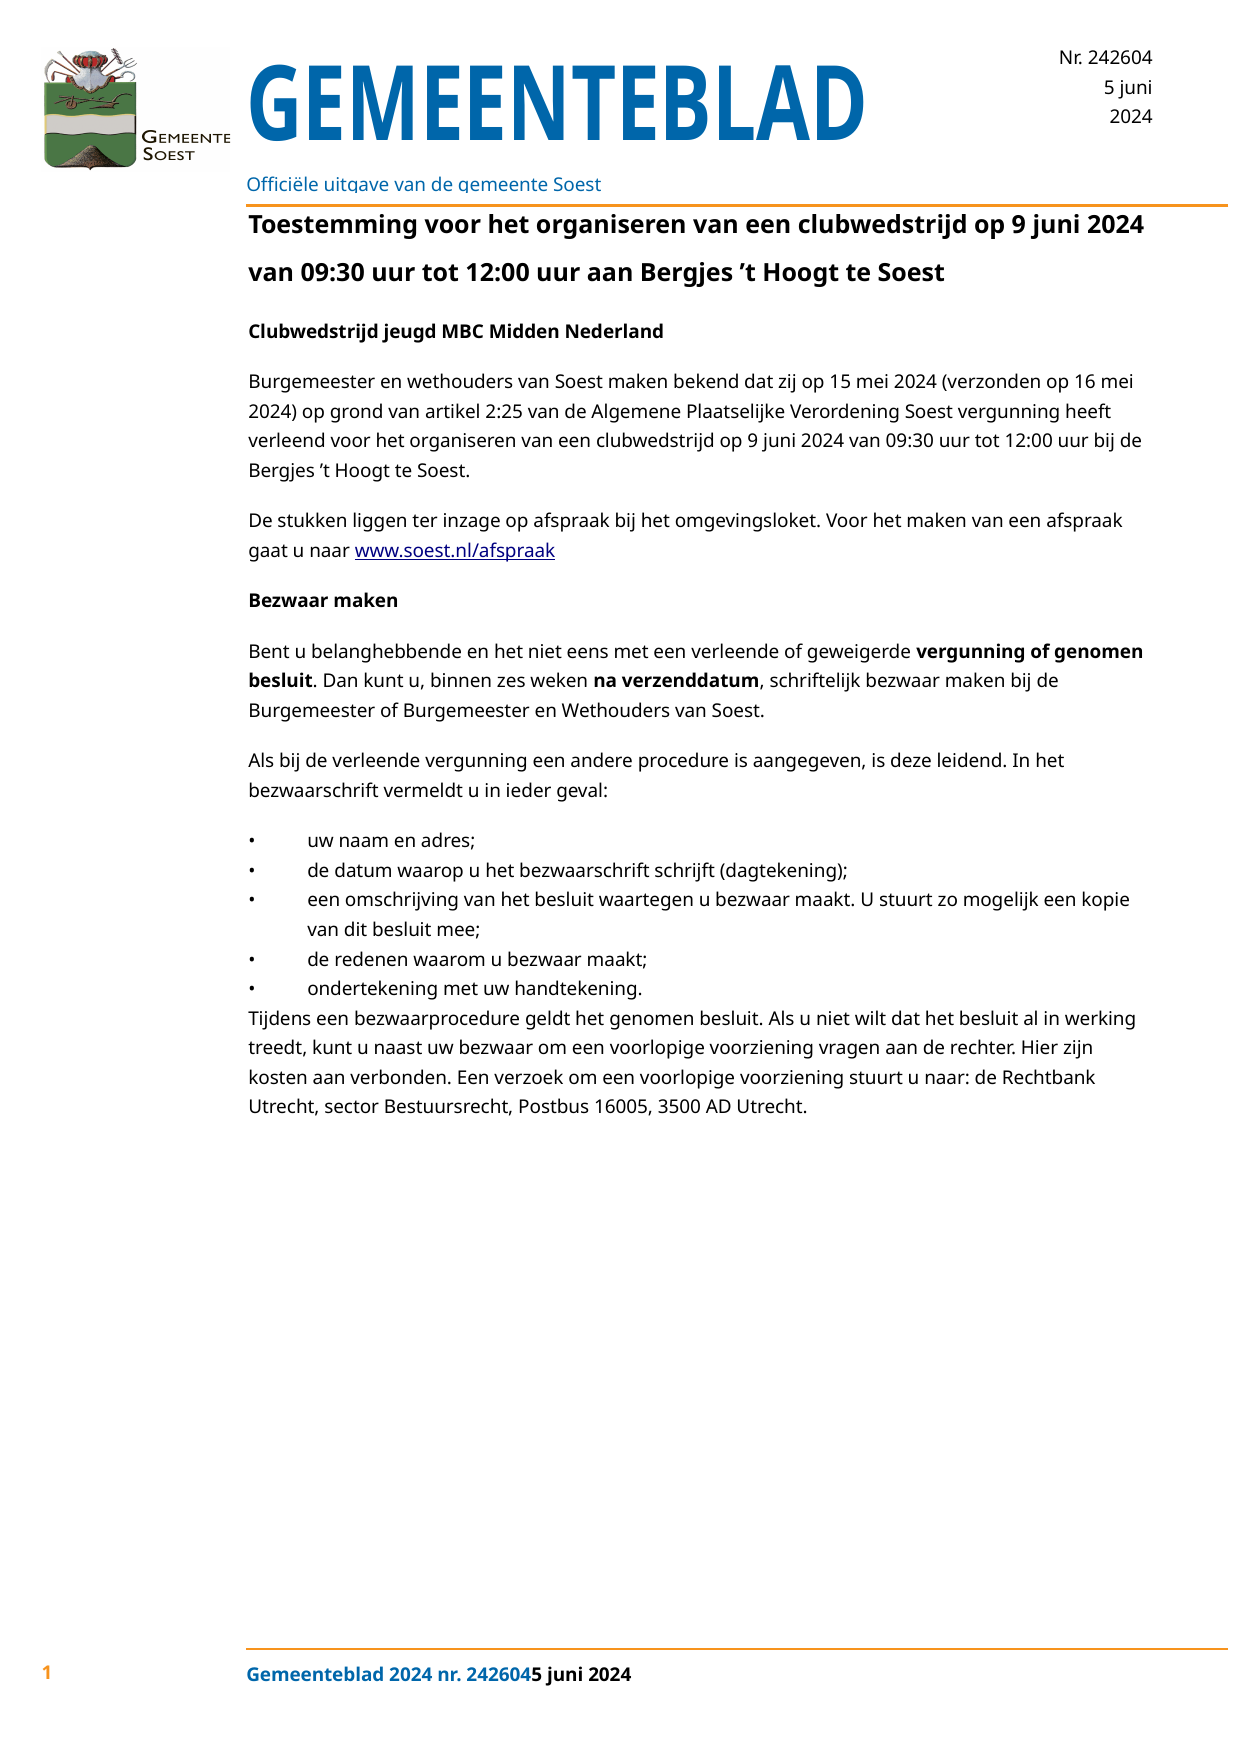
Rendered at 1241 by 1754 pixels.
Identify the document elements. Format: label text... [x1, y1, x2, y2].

text Tijdens een bezwaarprocedure geldt het genomen besluit. Als u niet wilt dat het besluit al in werking treedt, kunt u naast uw bezwaar om een voorlopige voorziening vragen aan de rechter. Hier zijn kosten aan verbonden. Een verzoek om een voorlopige voorziening stuurt u naar: de Rechtbank Utrecht, sector Bestuursrecht, Postbus 16005, 3500 AD Utrecht. [248, 1005, 1152, 1119]
list uw naam en adres; [248, 827, 1152, 853]
list een omschrijving van het besluit waartegen u bezwaar maakt. U stuurt zo mogelijk een kopie van dit besluit mee; [248, 887, 1152, 942]
text Burgemeester en wethouders van Soest maken bekend dat zij op 15 mei 2024 (verzonden op 16 mei 2024) op grond van artikel 2:25 van de Algemene Plaatselijke Verordening Soest vergunning heeft verleend voor het organiseren van een clubwedstrijd op 9 juni 2024 van 09:30 uur tot 12:00 uur bij de Bergjes ’t Hoogt te Soest. [248, 368, 1152, 483]
text Als bij de verleende vergunning een andere procedure is aangegeven, is deze leidend. In het bezwaarschrift vermeldt u in ieder geval: [248, 747, 1152, 803]
text Clubwedstrijd jeugd MBC Midden Nederland [248, 318, 1152, 344]
text De stukken liggen ter inzage op afspraak bij het omgevingsloket. Voor het maken van een afspraak gaat u naar www.soest.nl/afspraak [248, 507, 1152, 563]
list ondertekening met uw handtekening. [248, 975, 1152, 1001]
list de redenen waarom u bezwaar maakt; [248, 946, 1152, 972]
text Bezwaar maken [248, 587, 1152, 613]
picture [41, 47, 231, 172]
list de datum waarop u het bezwaarschrift schrijft (dagtekening); [248, 857, 1152, 883]
text Bent u belanghebbende en het niet eens met een verleende of geweigerde vergunning of genomen besluit. Dan kunt u, binnen zes weken na verzenddatum, schriftelijk bezwaar maken bij de Burgemeester of Burgemeester en Wethouders van Soest. [248, 638, 1152, 723]
text Toestemming voor het organiseren van een clubwedstrijd op 9 juni 2024 van 09:30 uur tot 12:00 uur aan Bergjes ’t Hoogt te Soest [248, 207, 1152, 288]
